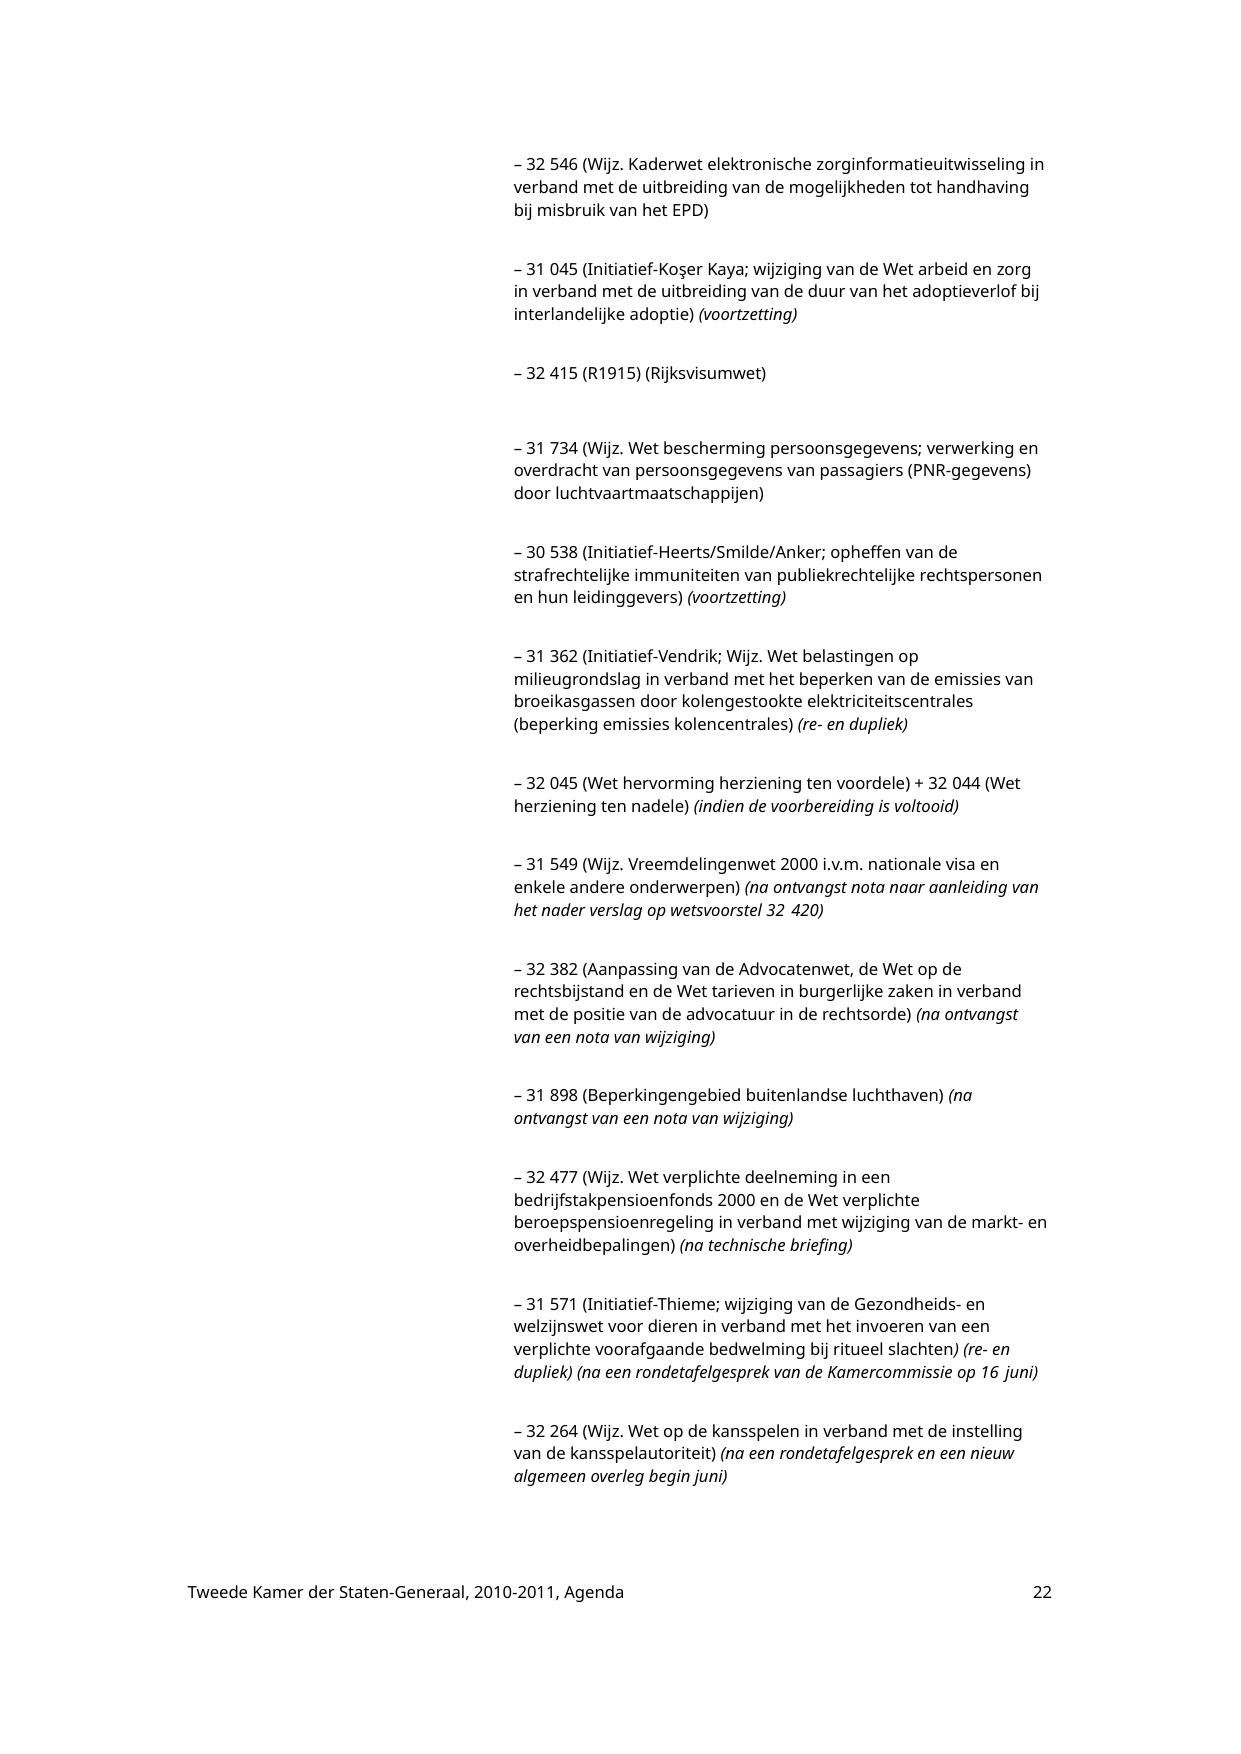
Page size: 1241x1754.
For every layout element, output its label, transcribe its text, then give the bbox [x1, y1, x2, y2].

table_cell [188, 538, 490, 642]
table_cell [188, 433, 490, 537]
table_cell [490, 850, 510, 954]
table_cell [490, 358, 510, 433]
table_cell [490, 1081, 510, 1162]
table_cell [188, 150, 490, 254]
table_cell – 31 549 (Wijz. Vreemdelingenwet 2000 i.v.m. nationale visa en enkele andere onderwerpen) (na ontvangst nota naar aanleiding van het nader verslag op wetsvoorstel 32 420) [510, 850, 1053, 954]
table_cell [490, 1163, 510, 1289]
table_cell – 31 571 (Initiatief-Thieme; wijziging van de Gezondheids- en welzijnswet voor dieren in verband met het invoeren van een verplichte voorafgaande bedwelming bij ritueel slachten) (re- en dupliek) (na een rondetafelgesprek van de Kamercommissie op 16 juni) [510, 1289, 1053, 1416]
table_cell [490, 642, 510, 768]
table_cell – 31 734 (Wijz. Wet bescherming persoonsgegevens; verwerking en overdracht van persoonsgegevens van passagiers (PNR-gegevens) door luchtvaartmaatschappijen) [510, 433, 1053, 537]
table_cell [490, 1416, 510, 1520]
table_cell – 32 382 (Aanpassing van de Advocatenwet, de Wet op de rechtsbijstand en de Wet tarieven in burgerlijke zaken in verband met de positie van de advocatuur in de rechtsorde) (na ontvangst van een nota van wijziging) [510, 954, 1053, 1081]
table_cell – 32 045 (Wet hervorming herziening ten voordele) + 32 044 (Wet herziening ten nadele) (indien de voorbereiding is voltooid) [510, 769, 1053, 850]
table_cell – 31 898 (Beperkingengebied buitenlandse luchthaven) (na ontvangst van een nota van wijziging) [510, 1081, 1053, 1162]
table_cell [490, 769, 510, 850]
table_cell [188, 850, 490, 954]
table_cell [188, 1416, 490, 1520]
table_cell – 32 477 (Wijz. Wet verplichte deelneming in een bedrijfstakpensioenfonds 2000 en de Wet verplichte beroepspensioenregeling in verband met wijziging van de markt- en overheidbepalingen) (na technische briefing) [510, 1163, 1053, 1289]
table_cell – 31 362 (Initiatief-Vendrik; Wijz. Wet belastingen op milieugrondslag in verband met het beperken van de emissies van broeikasgassen door kolengestookte elektriciteitscentrales (beperking emissies kolencentrales) (re- en dupliek) [510, 642, 1053, 768]
table_cell [188, 1163, 490, 1289]
table_cell [490, 433, 510, 537]
table_cell – 32 264 (Wijz. Wet op de kansspelen in verband met de instelling van de kansspelautoriteit) (na een rondetafelgesprek en een nieuw algemeen overleg begin juni) [510, 1416, 1053, 1520]
table_cell [188, 358, 490, 433]
table_cell [490, 954, 510, 1081]
table_cell – 31 045 (Initiatief-Koşer Kaya; wijziging van de Wet arbeid en zorg in verband met de uitbreiding van de duur van het adoptieverlof bij interlandelijke adoptie) (voortzetting) [510, 254, 1053, 358]
table_cell – 32 546 (Wijz. Kaderwet elektronische zorginformatieuitwisseling in verband met de uitbreiding van de mogelijkheden tot handhaving bij misbruik van het EPD) [510, 150, 1053, 254]
table_cell [490, 150, 510, 254]
table_cell [188, 254, 490, 358]
table_cell [188, 642, 490, 768]
table_cell [188, 1081, 490, 1162]
table_cell [490, 538, 510, 642]
table_cell [490, 254, 510, 358]
table_cell [490, 1289, 510, 1416]
table_cell [188, 769, 490, 850]
table_cell – 30 538 (Initiatief-Heerts/Smilde/Anker; opheffen van de strafrechtelijke immuniteiten van publiekrechtelijke rechtspersonen en hun leidinggevers) (voortzetting) [510, 538, 1053, 642]
table_cell [188, 954, 490, 1081]
table_cell [188, 1289, 490, 1416]
table_cell – 32 415 (R1915) (Rijksvisumwet) [510, 358, 1053, 433]
